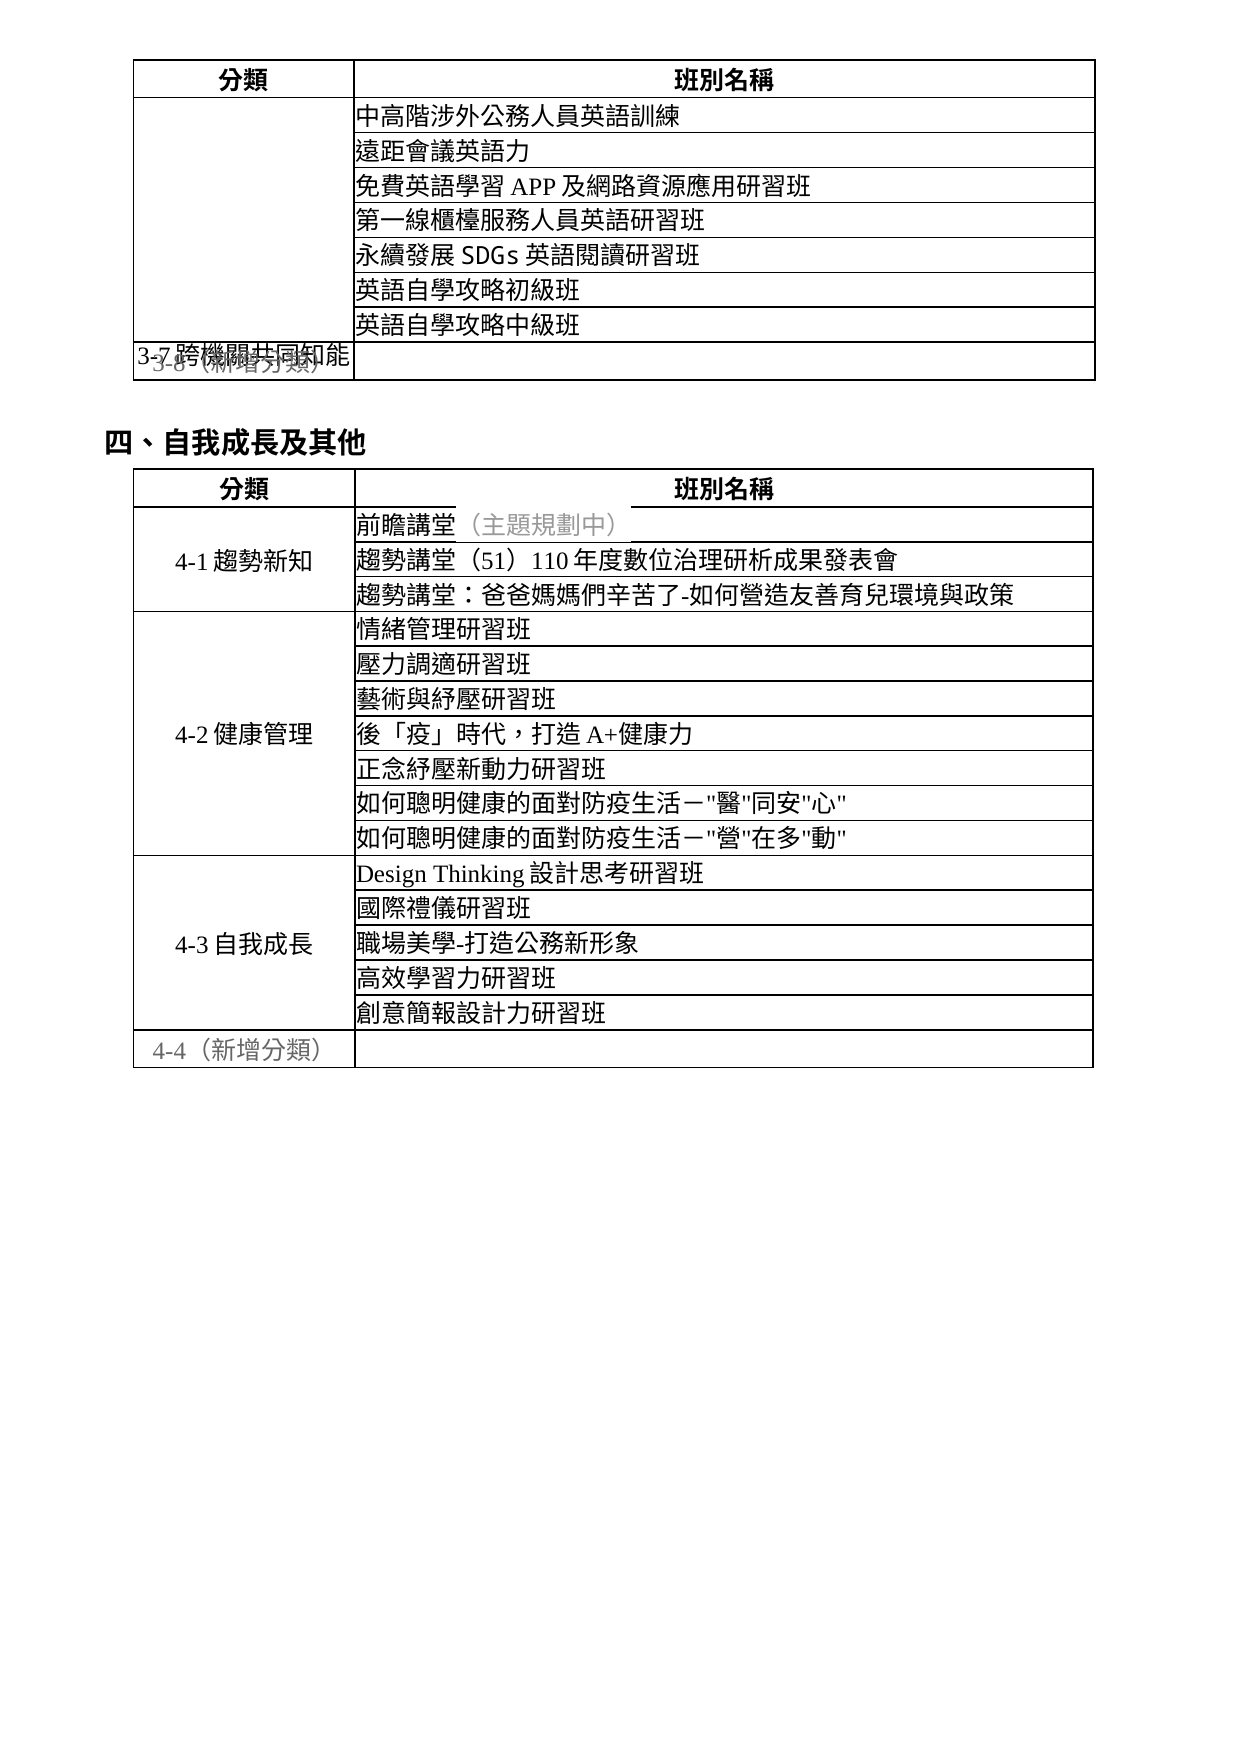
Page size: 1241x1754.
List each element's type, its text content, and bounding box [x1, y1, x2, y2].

table_cell 情緒管理研習班 [356, 612, 1092, 645]
table_cell 國際禮儀研習班 [356, 891, 1092, 924]
table_cell 正念紓壓新動力研習班 [356, 751, 1092, 785]
text 四、自我成長及其他 [75, 420, 1165, 462]
table_header 班別名稱 [355, 61, 1094, 97]
table_cell 3-7跨機關共同知能 訓練-涉外 3-7跨機關共同知能 訓練-涉外 [134, 98, 353, 341]
table_header 班別名稱 [356, 470, 1092, 506]
table_cell 永續發展SDGs英語閱讀研習班 [355, 238, 1094, 271]
table_cell 英語自學攻略中級班 [355, 308, 1094, 341]
table_cell 如何聰明健康的面對防疫生活－"醫"同安"心" [356, 786, 1092, 819]
table_cell 4-4（新增分類） [134, 1031, 354, 1067]
table_cell Design Thinking設計思考研習班 [356, 856, 1092, 889]
table_cell 高效學習力研習班 [356, 961, 1092, 994]
table_cell 4-3自我成長 [134, 856, 354, 1029]
table_cell 4-2健康管理 [134, 612, 354, 854]
table_cell 3-8（新增分類） [134, 343, 353, 379]
table_cell 4-1趨勢新知 [134, 508, 354, 611]
table_cell 創意簡報設計力研習班 [356, 996, 1092, 1029]
table_cell 英語自學攻略初級班 [355, 273, 1094, 306]
table_cell 中高階涉外公務人員英語訓練 [355, 98, 1094, 132]
table_cell 職場美學-打造公務新形象 [356, 926, 1092, 959]
table_header 分類 [134, 470, 354, 506]
table_cell [356, 1031, 1092, 1067]
table_cell 後「疫」時代，打造A+健康力 [356, 717, 1092, 750]
table_cell 第一線櫃檯服務人員英語研習班 [355, 203, 1094, 236]
table_header 分類 [134, 61, 353, 97]
table_cell 趨勢講堂（51）110年度數位治理研析成果發表會 [356, 543, 1092, 576]
table_cell [355, 343, 1094, 379]
table_cell 前瞻講堂（主題規劃中） [356, 508, 1092, 541]
table_cell 趨勢講堂：爸爸媽媽們辛苦了-如何營造友善育兒環境與政策 [356, 577, 1092, 611]
table_cell 免費英語學習APP及網路資源應用研習班 [355, 168, 1094, 202]
table_cell 如何聰明健康的面對防疫生活－"營"在多"動" [356, 821, 1092, 854]
table_cell 遠距會議英語力 [355, 133, 1094, 167]
table_cell 壓力調適研習班 [356, 647, 1092, 680]
table_cell 藝術與紓壓研習班 [356, 682, 1092, 715]
